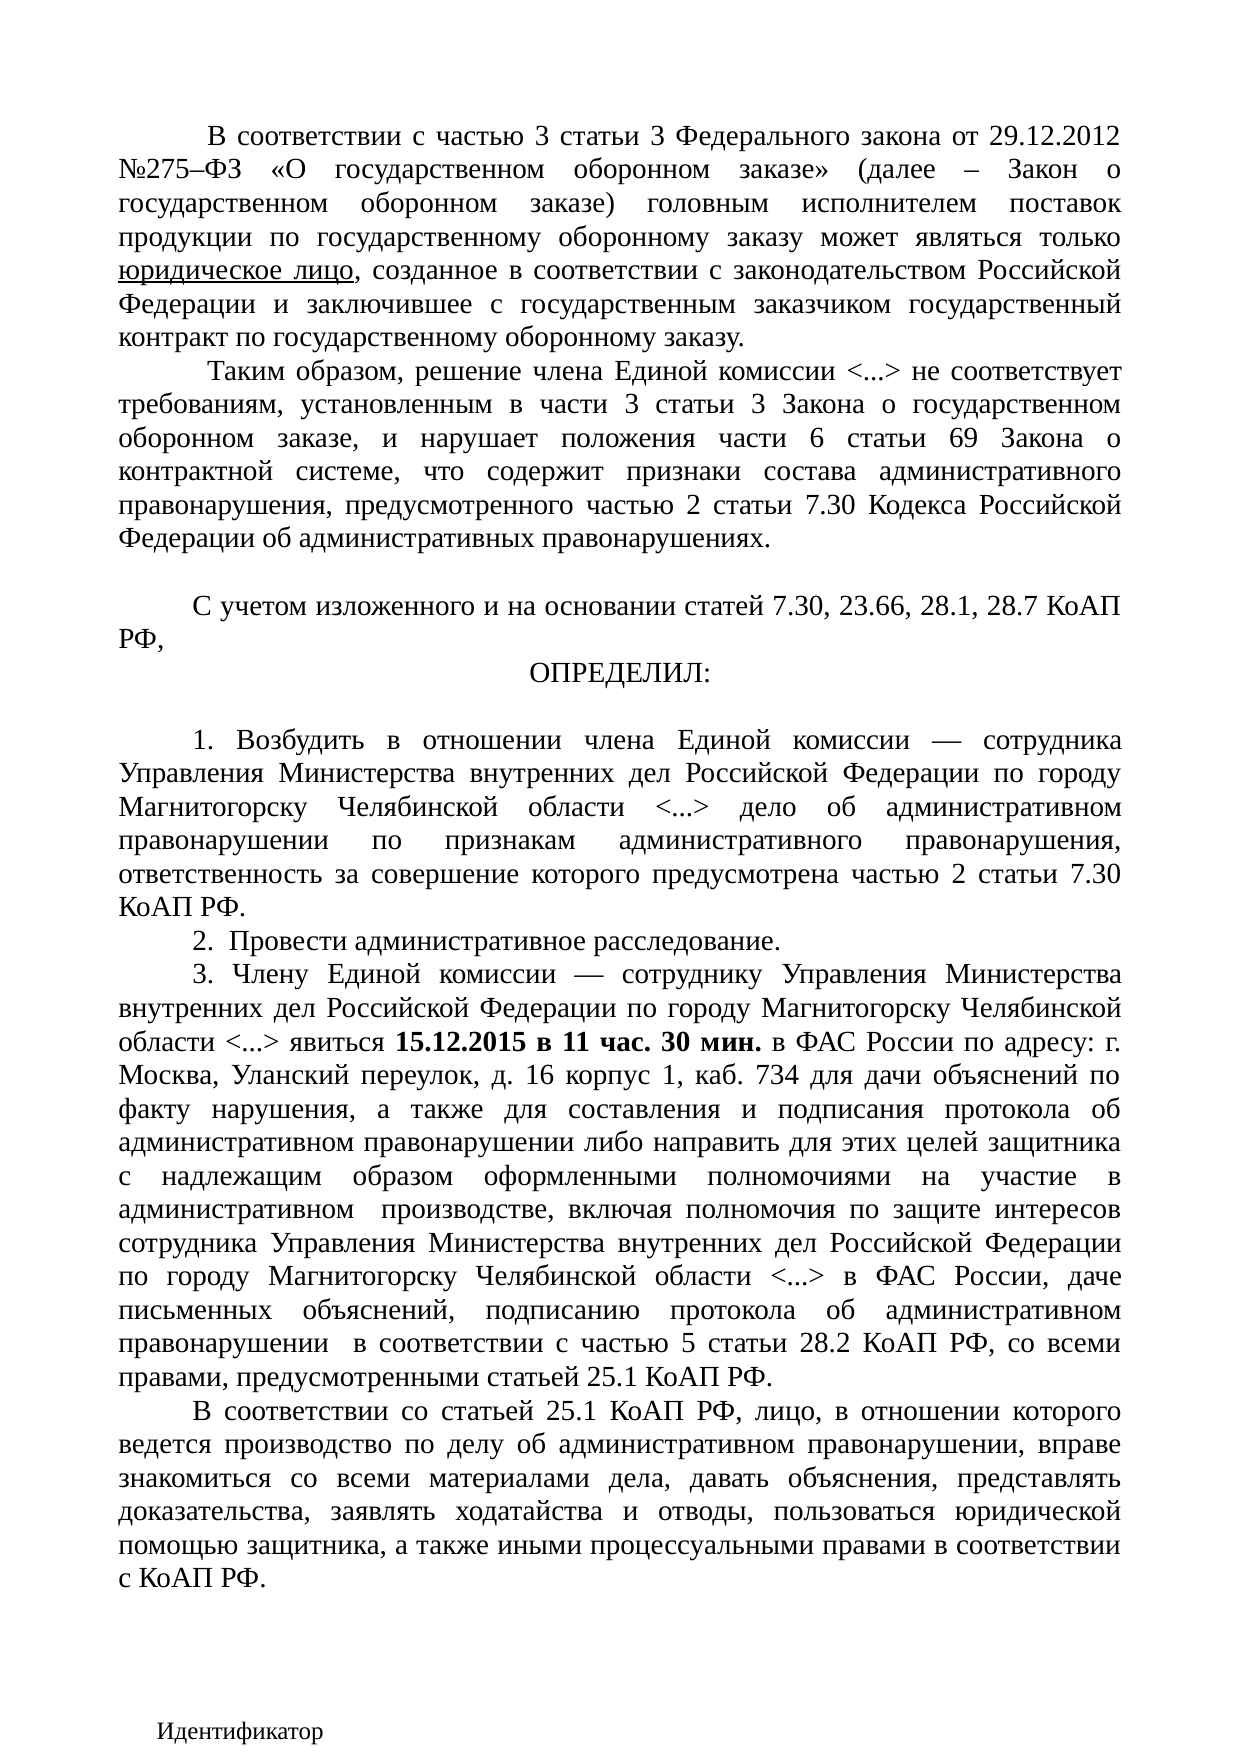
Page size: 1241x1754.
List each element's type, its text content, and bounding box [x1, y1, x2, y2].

text 2. Провести административное расследование. [118, 923, 1122, 957]
text 3. Члену Единой комиссии — сотруднику Управления Министерства внутренних дел Российской Федерации по городу Магнитогорску Челябинской области <...> явиться 15.12.2015 в 11 час. 30 мин. в ФАС России по адресу: г. Москва, Уланский переулок, д. 16 корпус 1, каб. 734 для дачи объяснений по факту нарушения, а также для составления и подписания протокола об административном правонарушении либо направить для этих целей защитника с надлежащим образом оформленными полномочиями на участие в административном производстве, включая полномочия по защите интересов сотрудника Управления Министерства внутренних дел Российской Федерации по городу Магнитогорску Челябинской области <...> в ФАС России, даче письменных объяснений, подписанию протокола об административном правонарушении в соответствии с частью 5 статьи 28.2 КоАП РФ, со всеми правами, предусмотренными статьей 25.1 КоАП РФ. [118, 957, 1122, 1393]
text В соответствии с частью 3 статьи 3 Федерального закона от 29.12.2012 №275–ФЗ «О государственном оборонном заказе» (далее – Закон о государственном оборонном заказе) головным исполнителем поставок продукции по государственному оборонному заказу может являться только юридическое лицо, созданное в соответствии с законодательством Российской Федерации и заключившее с государственным заказчиком государственный контракт по государственному оборонному заказу. [118, 118, 1122, 353]
text Таким образом, решение члена Единой комиссии <...> не соответствует требованиям, установленным в части 3 статьи 3 Закона о государственном оборонном заказе, и нарушает положения части 6 статьи 69 Закона о контрактной системе, что содержит признаки состава административного правонарушения, предусмотренного частью 2 статьи 7.30 Кодекса Российской Федерации об административных правонарушениях. [118, 353, 1122, 554]
text В соответствии со статьей 25.1 КоАП РФ, лицо, в отношении которого ведется производство по делу об административном правонарушении, вправе знакомиться со всеми материалами дела, давать объяснения, представлять доказательства, заявлять ходатайства и отводы, пользоваться юридической помощью защитника, а также иными процессуальными правами в соответствии с КоАП РФ. [118, 1393, 1122, 1594]
text ОПРЕДЕЛИЛ: [118, 655, 1122, 688]
text С учетом изложенного и на основании статей 7.30, 23.66, 28.1, 28.7 КоАП РФ, [118, 588, 1122, 655]
text 1. Возбудить в отношении члена Единой комиссии — сотрудника Управления Министерства внутренних дел Российской Федерации по городу Магнитогорску Челябинской области <...> дело об административном правонарушении по признакам административного правонарушения, ответственность за совершение которого предусмотрена частью 2 статьи 7.30 КоАП РФ. [118, 722, 1122, 923]
